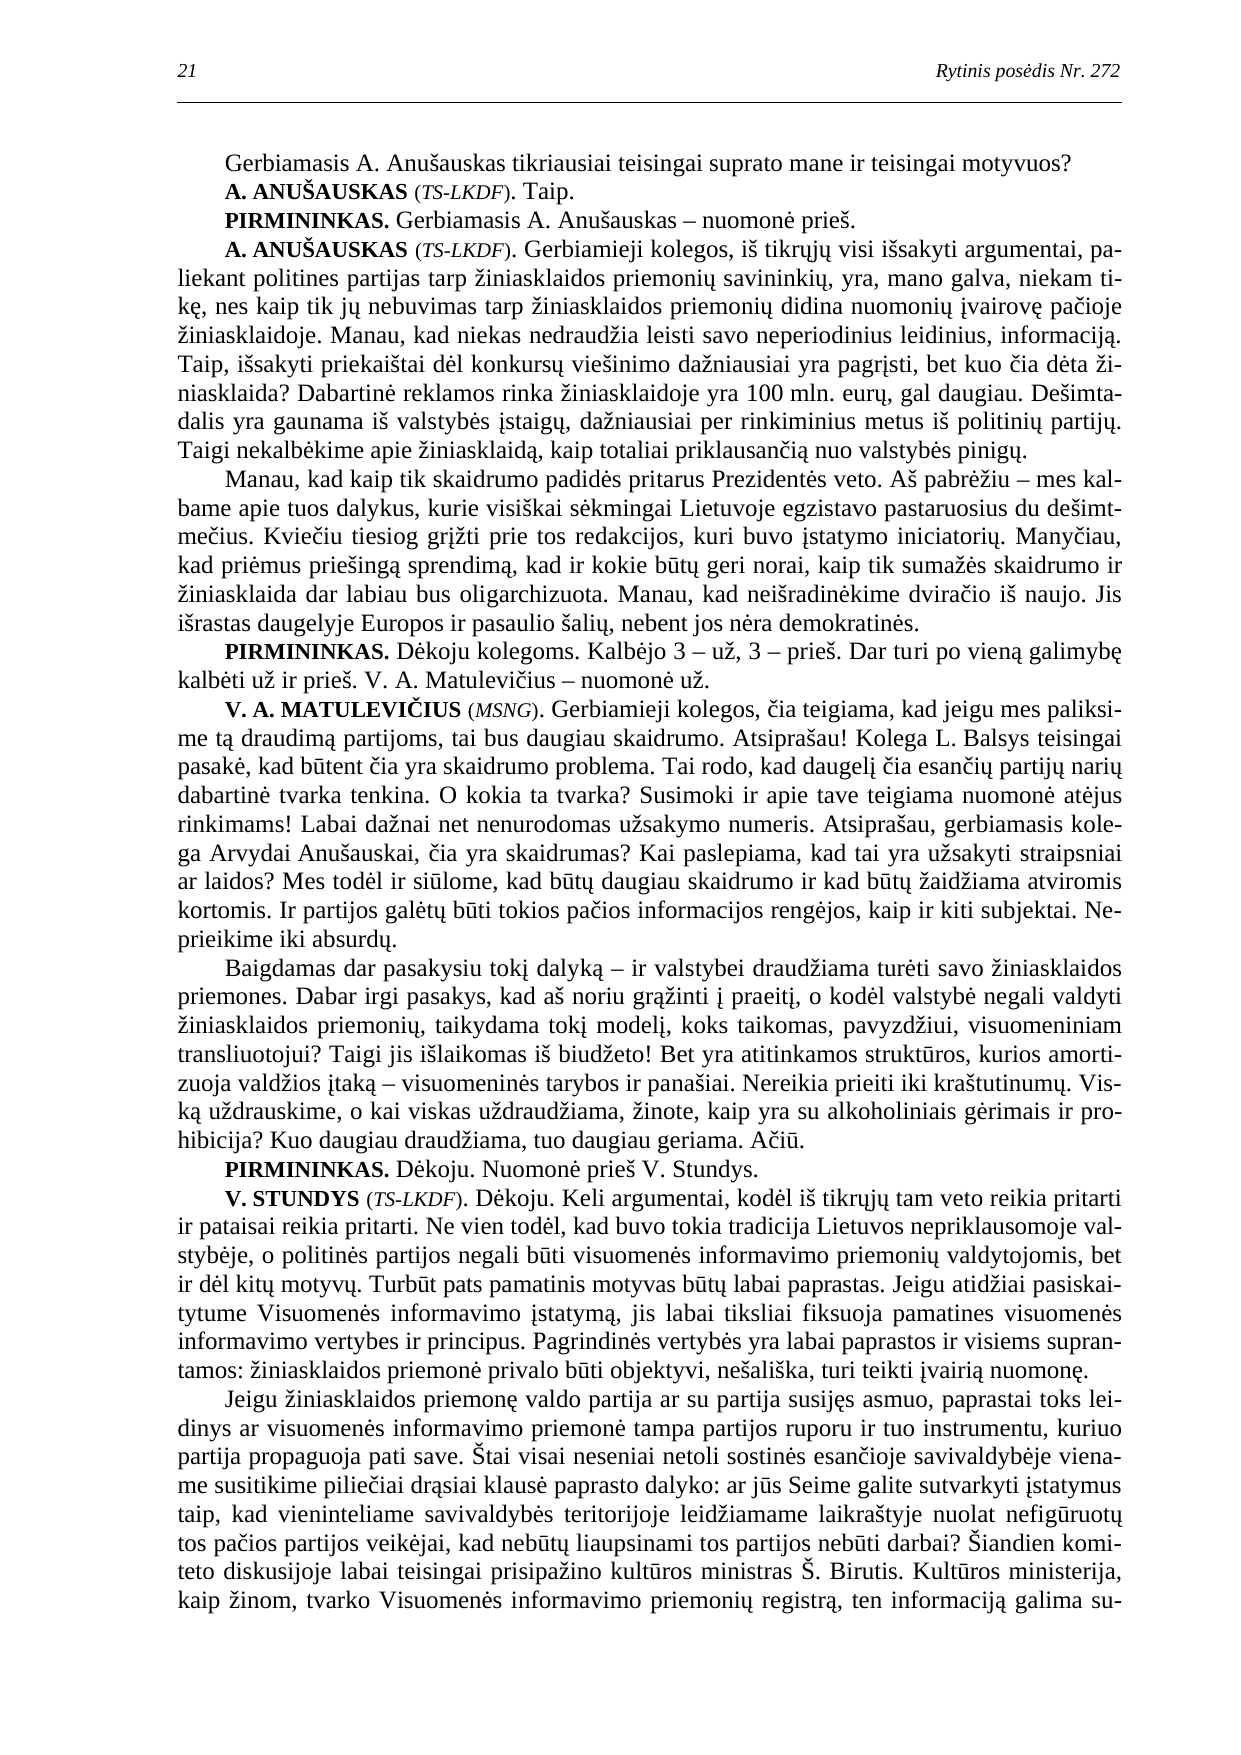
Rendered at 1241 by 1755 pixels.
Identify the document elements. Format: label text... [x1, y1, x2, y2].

text A. ANUŠAUSKAS (TS-LKDF). Ger­bia­mie­ji ko­le­gos, iš tik­rų­jų vi­si iš­sa­ky­ti ar­gu­men­tai, pa­lie­kant po­li­ti­nes par­ti­jas tarp ži­niask­lai­dos prie­mo­nių sa­vi­nin­kių, yra, ma­no gal­va, nie­kam ti­kę, nes kaip tik jų ne­bu­vi­mas tarp ži­niask­lai­dos prie­mo­nių di­di­na nuo­mo­nių įvai­ro­vę pa­čio­je ži­niask­lai­do­je. Ma­nau, kad nie­kas ne­drau­džia leis­ti sa­vo ne­pe­rio­di­nius lei­di­nius, in­for­ma­ci­ją. Taip, iš­sa­ky­ti prie­kaiš­tai dėl kon­kur­sų vie­ši­ni­mo daž­niau­siai yra pa­grįs­ti, bet kuo čia dė­ta ži­niask­lai­da? Da­bar­ti­nė re­kla­mos rin­ka ži­niask­lai­do­je yra 100 mln. eu­rų, gal dau­giau. De­šim­ta­da­lis yra gau­na­ma iš vals­ty­bės įstai­gų, daž­niau­siai per rin­ki­mi­nius me­tus iš po­li­ti­nių par­ti­jų. Tai­gi ne­kal­bė­ki­me apie ži­niask­lai­dą, kaip to­ta­liai pri­klau­san­čią nuo vals­ty­bės pi­ni­gų. [177, 234, 1122, 464]
text PIRMININKAS. Dė­ko­ju. Nuo­mo­nė prieš V. Stun­dys. [177, 1154, 1122, 1183]
text PIRMININKAS. Ger­bia­ma­sis A. Anu­šaus­kas – nuo­mo­nė prieš. [177, 205, 1122, 234]
text PIRMININKAS. Dė­ko­ju ko­le­goms. Kal­bė­jo 3 – už, 3 – prieš. Dar tu­ri po vie­ną ga­li­my­bę kal­bė­ti už ir prieš. V. A. Ma­tu­le­vi­čius – nuo­mo­nė už. [177, 636, 1122, 694]
text V. A. MATULEVIČIUS (MSNG). Ger­bia­mie­ji ko­le­gos, čia tei­gia­ma, kad jei­gu mes pa­lik­si­me tą drau­di­mą par­ti­joms, tai bus dau­giau skaid­ru­mo. At­si­pra­šau! Ko­le­ga L. Bal­sys tei­sin­gai pa­sa­kė, kad bū­tent čia yra skaid­ru­mo pro­ble­ma. Tai ro­do, kad dau­ge­lį čia esan­čių par­ti­jų na­rių da­bar­ti­nė tvar­ka ten­ki­na. O ko­kia ta tvar­ka? Su­si­mo­ki ir apie ta­ve tei­gia­ma nuo­mo­nė at­ėjus rin­ki­mams! La­bai daž­nai net ne­nu­ro­do­mas už­sa­ky­mo nu­me­ris. At­si­pra­šau, ger­bia­ma­sis ko­le­ga Ar­vy­dai Anu­šaus­kai, čia yra skaid­ru­mas? Kai pa­sle­pia­ma, kad tai yra už­sa­ky­ti straips­niai ar lai­dos? Mes to­dėl ir siū­lo­me, kad bū­tų dau­giau skaid­ru­mo ir kad bū­tų žai­džia­ma at­vi­ro­mis kor­to­mis. Ir par­ti­jos ga­lė­tų bū­ti to­kios pa­čios in­for­ma­ci­jos ren­gė­jos, kaip ir ki­ti sub­jek­tai. Ne­pri­ei­ki­me iki ab­sur­dų. [177, 694, 1122, 953]
text A. ANUŠAUSKAS (TS-LKDF). Taip. [177, 176, 1122, 205]
text Ma­nau, kad kaip tik skaid­ru­mo pa­di­dės pri­ta­rus Pre­zi­den­tės ve­to. Aš pa­brė­žiu – mes kal­ba­me apie tuos da­ly­kus, ku­rie vi­siš­kai sėk­min­gai Lie­tu­vo­je eg­zis­ta­vo pas­ta­ruo­sius du de­šimt­me­čius. Kvie­čiu tie­siog grįž­ti prie tos re­dak­ci­jos, ku­ri bu­vo įsta­ty­mo ini­cia­to­rių. Ma­ny­čiau, kad pri­ėmus prie­šin­gą spren­di­mą, kad ir ko­kie bū­tų ge­ri no­rai, kaip tik su­ma­žės skaid­ru­mo ir ži­niask­lai­da dar la­biau bus oli­gar­chi­zuo­ta. Ma­nau, kad ne­iš­ra­di­nė­ki­me dvi­ra­čio iš nau­jo. Jis iš­ras­tas dau­ge­ly­je Eu­ro­pos ir pa­sau­lio ša­lių, ne­bent jos nė­ra de­mo­kra­tinės. [177, 464, 1122, 636]
text Jei­gu ži­niask­lai­dos prie­mo­nę val­do par­ti­ja ar su par­ti­ja su­si­jęs as­muo, pa­pras­tai toks lei­di­nys ar vi­suo­me­nės in­for­ma­vi­mo prie­mo­nė tam­pa par­ti­jos ru­po­ru ir tuo in­stru­men­tu, ku­riuo par­ti­ja pro­pa­guo­ja pa­ti sa­ve. Štai vi­sai ne­se­niai ne­to­li sos­ti­nės esan­čio­je sa­vi­val­dy­bė­je vie­na­me su­si­ti­ki­me pi­lie­čiai drą­siai klau­sė pa­pras­to da­ly­ko: ar jūs Sei­me ga­li­te su­tvar­ky­ti įsta­ty­mus taip, kad vie­nin­te­lia­me sa­vi­val­dy­bės te­ri­to­ri­jo­je lei­džia­ma­me laik­raš­ty­je nuo­lat ne­fi­gū­ruo­tų tos pa­čios par­ti­jos vei­kė­jai, kad ne­bū­tų liaup­si­na­mi tos par­ti­jos ne­bū­ti dar­bai? Šian­dien ko­mi­te­to dis­ku­si­jo­je la­bai tei­sin­gai pri­si­pa­ži­no kul­tū­ros mi­nist­ras Š. Bi­ru­tis. Kul­tū­ros mi­nis­te­ri­ja, kaip ži­nom, tvar­ko Vi­suo­me­nės in­for­ma­vi­mo prie­mo­nių re­gist­rą, ten in­for­ma­ci­ją ga­li­ma su­ [177, 1384, 1122, 1614]
text Baig­da­mas dar pa­sa­ky­siu to­kį da­ly­ką – ir vals­ty­bei drau­džia­ma tu­rė­ti sa­vo ži­niask­lai­dos prie­mo­nes. Da­bar ir­gi pa­sa­kys, kad aš no­riu grą­žin­ti į pra­ei­tį, o ko­dėl vals­ty­bė ne­ga­li val­dy­ti ži­niask­lai­dos prie­mo­nių, tai­ky­da­ma to­kį mo­de­lį, koks tai­ko­mas, pa­vyz­džiui, vi­suo­me­ni­niam tran­sliuo­to­jui? Tai­gi jis iš­lai­ko­mas iš biu­dže­to! Bet yra ati­tin­ka­mos struk­tū­ros, ku­rios amor­ti­zuo­ja val­džios įta­ką – vi­suo­me­ni­nės ta­ry­bos ir pa­na­šiai. Ne­rei­kia pri­ei­ti iki kraš­tu­ti­nu­mų. Vis­ką už­draus­ki­me, o kai vis­kas už­drau­džia­ma, ži­no­te, kaip yra su al­ko­ho­li­niais gė­ri­mais ir pro­hi­bi­ci­ja? Kuo dau­giau drau­džia­ma, tuo dau­giau ge­ria­ma. Ačiū. [177, 953, 1122, 1154]
text Ger­bia­ma­sis A. Anu­šaus­kas tik­riau­siai tei­sin­gai su­pra­to ma­ne ir tei­sin­gai mo­ty­vuos? [177, 148, 1122, 176]
text V. STUNDYS (TS-LKDF). Dė­ko­ju. Ke­li ar­gu­men­tai, ko­dėl iš tik­rų­jų tam ve­to rei­kia pri­tar­ti ir pa­tai­sai rei­kia pri­tar­ti. Ne vien to­dėl, kad bu­vo to­kia tra­di­ci­ja Lie­tu­vos ne­pri­klau­so­mo­je val­s­ty­bė­je, o po­li­ti­nės par­ti­jos ne­ga­li bū­ti vi­suo­me­nės in­for­ma­vi­mo prie­mo­nių val­dy­to­jo­mis, bet ir dėl ki­tų mo­ty­vų. Tur­būt pats pa­ma­ti­nis mo­ty­vas bū­tų la­bai pa­pras­tas. Jei­gu ati­džiai pa­si­skai­ty­tu­me Vi­suo­me­nės in­for­ma­vi­mo įsta­ty­mą, jis la­bai tiks­liai fik­suo­ja pa­ma­ti­nes vi­suo­me­nės in­for­ma­vi­mo ver­ty­bes ir prin­ci­pus. Pa­grin­di­nės ver­ty­bės yra la­bai pa­pras­tos ir vi­siems su­pran­ta­mos: ži­niask­lai­dos prie­mo­nė pri­va­lo bū­ti ob­jek­ty­vi, ne­ša­liš­ka, tu­ri teik­ti įvai­rią nuo­mo­nę. [177, 1183, 1122, 1384]
